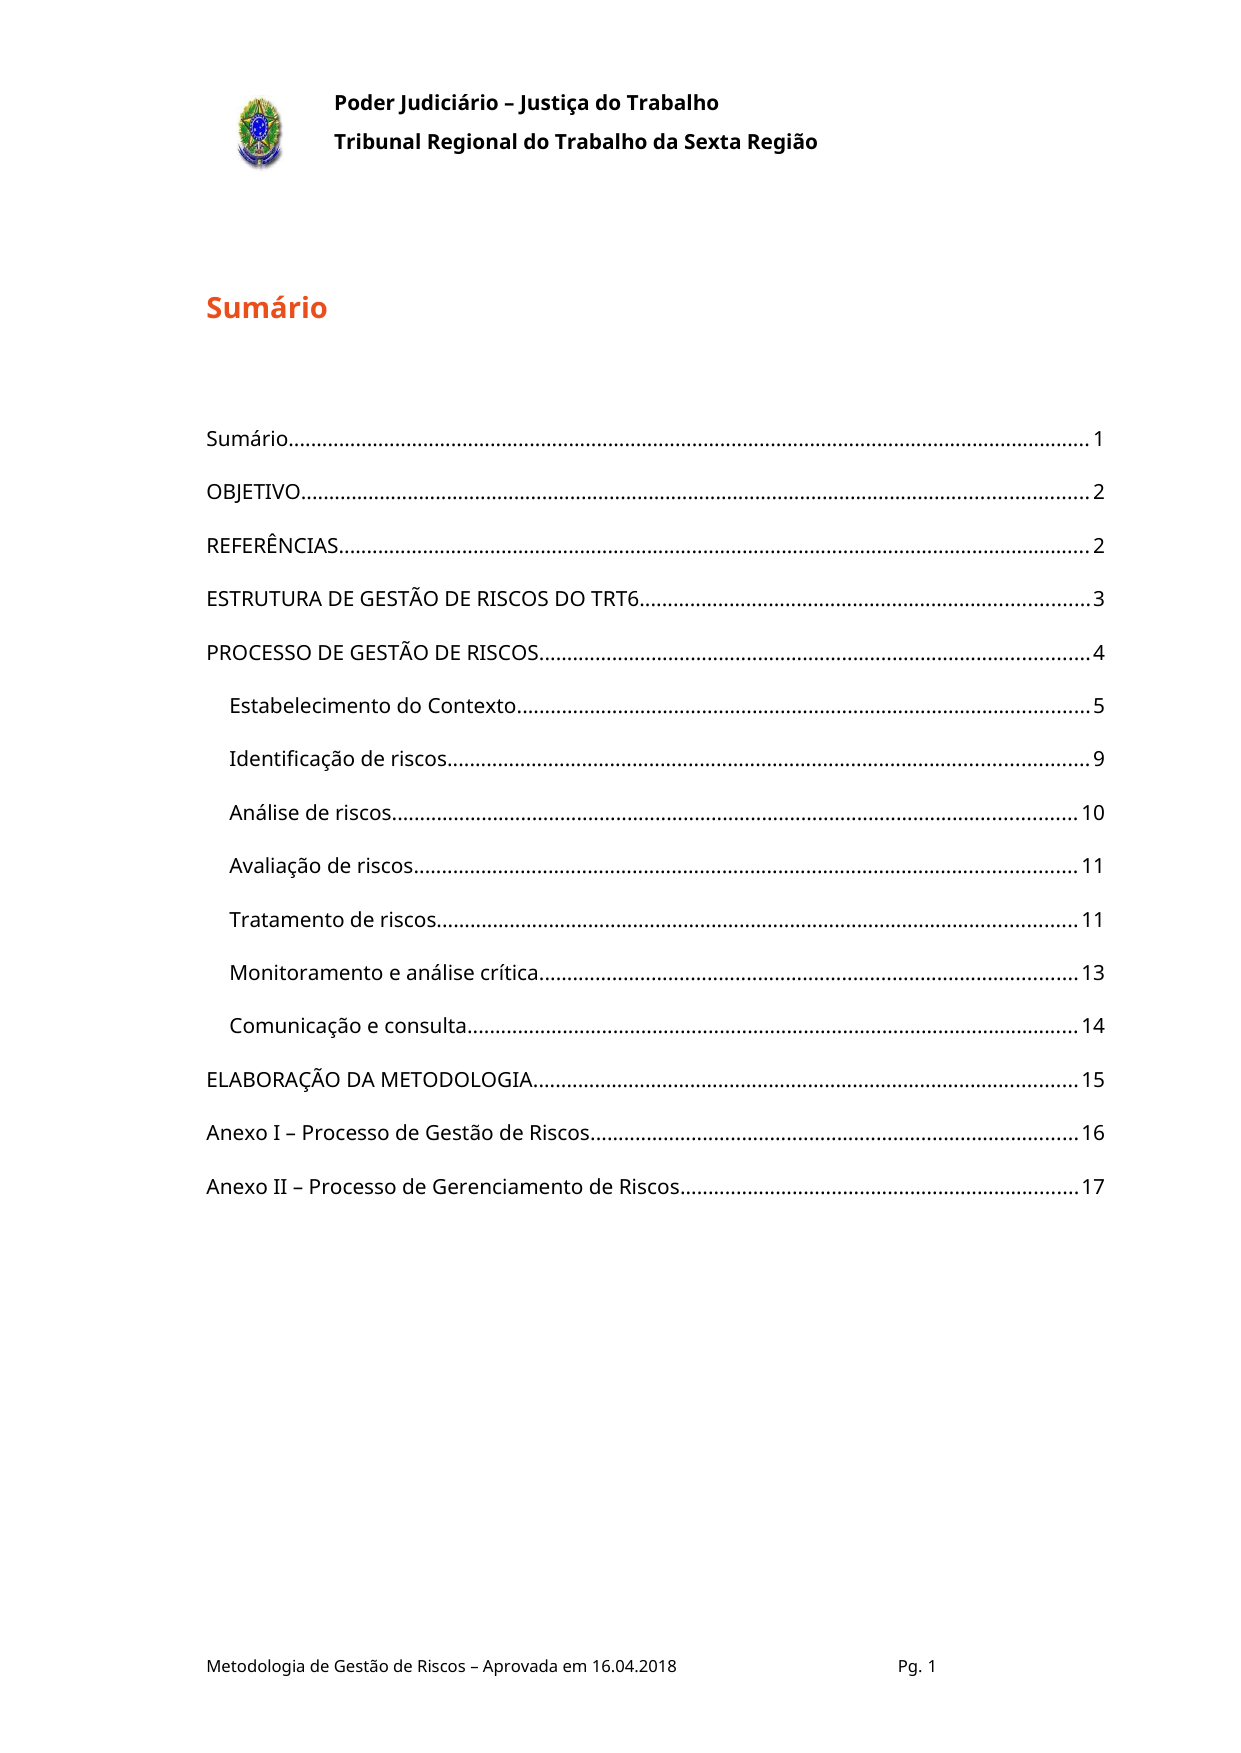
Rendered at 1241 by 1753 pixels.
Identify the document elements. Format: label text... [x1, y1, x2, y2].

text REFERÊNCIAS 2 [206, 531, 1105, 559]
text Estabelecimento do Contexto 5 [229, 691, 1105, 719]
text Anexo I – Processo de Gestão de Riscos 16 [206, 1118, 1105, 1147]
text Sumário 1 [206, 424, 1105, 452]
text Tratamento de riscos 11 [229, 905, 1105, 933]
text ELABORAÇÃO DA METODOLOGIA 15 [206, 1065, 1105, 1093]
picture [236, 95, 284, 172]
text OBJETIVO 2 [206, 477, 1105, 506]
text ESTRUTURA DE GESTÃO DE RISCOS DO TRT6 3 [206, 584, 1105, 613]
subtitle Sumário [206, 287, 1105, 327]
text Identificação de riscos 9 [229, 744, 1105, 773]
text Anexo II – Processo de Gerenciamento de Riscos 17 [206, 1172, 1105, 1200]
text Monitoramento e análise crítica 13 [229, 958, 1105, 987]
text Avaliação de riscos 11 [229, 851, 1105, 880]
text Análise de riscos 10 [229, 798, 1105, 826]
text Comunicação e consulta 14 [229, 1012, 1105, 1040]
text PROCESSO DE GESTÃO DE RISCOS 4 [206, 638, 1105, 666]
